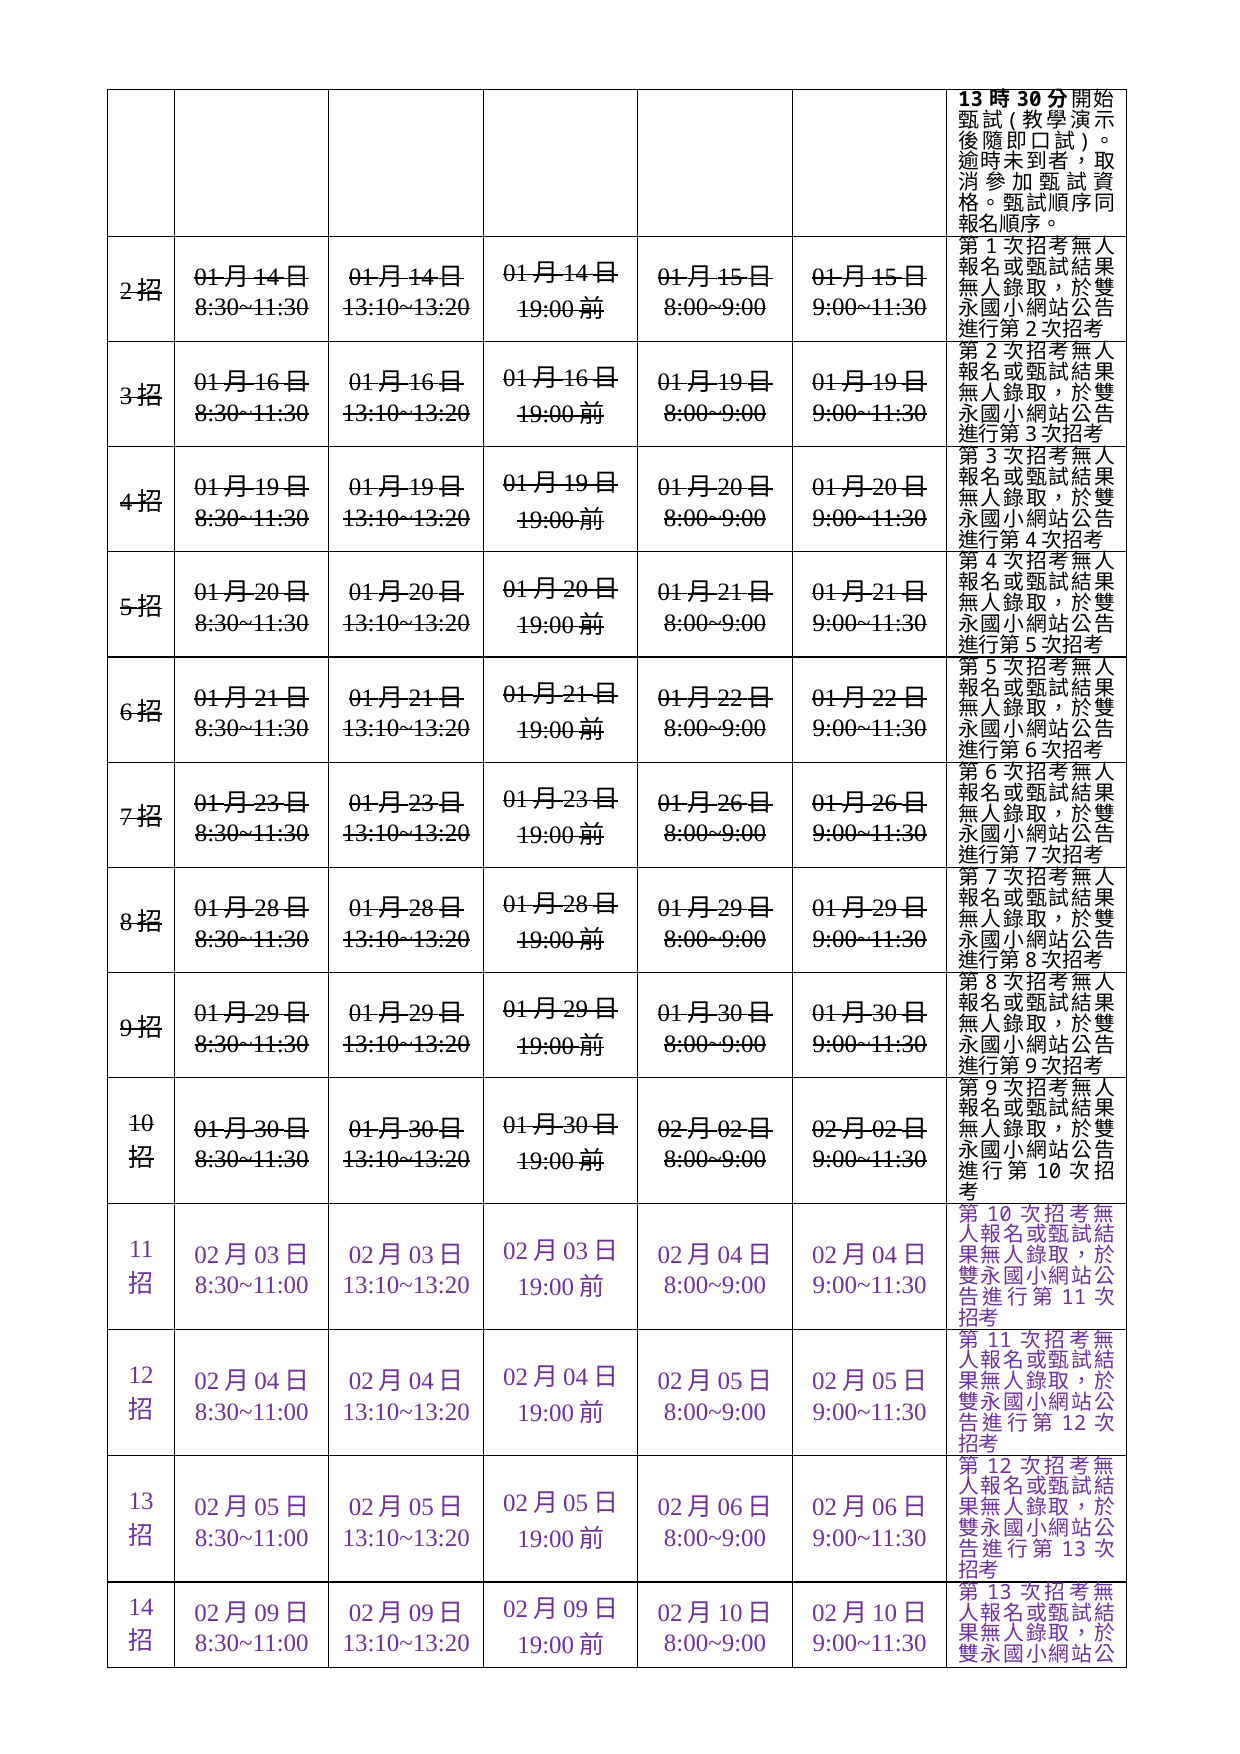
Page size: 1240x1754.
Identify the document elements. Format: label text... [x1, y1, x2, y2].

table_cell 02月09日 19:00前 [484, 1583, 637, 1667]
table_cell 02月04日13:10~13:20 [329, 1330, 483, 1455]
table_cell 01月30日 19:00前 [484, 1078, 637, 1203]
table_cell 第13次招考無人報名或甄試結果無人錄取，於雙永國小網站公 [947, 1583, 1126, 1667]
table_cell [175, 90, 328, 236]
table_cell 02月05日 19:00前 [484, 1456, 637, 1581]
table_cell 第7次招考無人報名或甄試結果無人錄取，於雙永國小網站公告進行第8次招考 [947, 868, 1126, 972]
table_cell 01月28日 8:30~11:30 [175, 868, 328, 972]
table_cell 02月02日 9:00~11:30 [793, 1078, 946, 1203]
table_cell 02月04日 8:00~9:00 [638, 1204, 792, 1329]
table_cell 9招 [108, 973, 174, 1077]
table_cell 02月10日 8:00~9:00 [638, 1583, 792, 1667]
table_cell 01月22日 9:00~11:30 [793, 658, 946, 762]
table_cell 02月03日 19:00前 [484, 1204, 637, 1329]
table_cell 2招 [108, 237, 174, 341]
table_cell 01月19日 8:00~9:00 [638, 342, 792, 446]
table_cell 01月29日 8:30~11:30 [175, 973, 328, 1077]
table_cell 13招 [108, 1456, 174, 1581]
table_cell 第1次招考無人報名或甄試結果無人錄取，於雙永國小網站公告進行第2次招考 [947, 237, 1126, 341]
table_cell 02月05日13:10~13:20 [329, 1456, 483, 1581]
table_cell 01月20日 19:00前 [484, 552, 637, 656]
table_cell 11招 [108, 1204, 174, 1329]
table_cell 01月16日 8:30~11:30 [175, 342, 328, 446]
table_cell 02月09日13:10~13:20 [329, 1583, 483, 1667]
table_cell 01月19日 13:10~13:20 [329, 447, 483, 551]
table_cell 01月21日 8:00~9:00 [638, 552, 792, 656]
table_cell 02月03日13:10~13:20 [329, 1204, 483, 1329]
table_cell 第4次招考無人報名或甄試結果無人錄取，於雙永國小網站公告進行第5次招考 [947, 552, 1126, 656]
table_cell 第6次招考無人報名或甄試結果無人錄取，於雙永國小網站公告進行第7次招考 [947, 763, 1126, 867]
table_cell 01月21日 8:30~11:30 [175, 658, 328, 762]
table_cell 3招 [108, 342, 174, 446]
table_cell 01月20日 13:10~13:20 [329, 552, 483, 656]
table_cell 02月04日 9:00~11:30 [793, 1204, 946, 1329]
table_cell 01月21日 9:00~11:30 [793, 552, 946, 656]
table_cell 02月05日 8:30~11:00 [175, 1456, 328, 1581]
table_cell 4招 [108, 447, 174, 551]
table_cell 01月19日 9:00~11:30 [793, 342, 946, 446]
table_cell 第3次招考無人報名或甄試結果無人錄取，於雙永國小網站公告進行第4次招考 [947, 447, 1126, 551]
table_cell 01月29日 19:00前 [484, 973, 637, 1077]
table_cell 第9次招考無人報名或甄試結果無人錄取，於雙永國小網站公告進行第10次招考 [947, 1078, 1126, 1203]
table_cell 01月15日 9:00~11:30 [793, 237, 946, 341]
table_cell 01月30日 8:00~9:00 [638, 973, 792, 1077]
table_cell 01月26日 8:00~9:00 [638, 763, 792, 867]
table_cell [638, 90, 792, 236]
table_cell 02月06日 9:00~11:30 [793, 1456, 946, 1581]
table_cell 02月05日 8:00~9:00 [638, 1330, 792, 1455]
table_cell 01月29日 9:00~11:30 [793, 868, 946, 972]
table_cell 12招 [108, 1330, 174, 1455]
table_cell 01月21日 13:10~13:20 [329, 658, 483, 762]
table_cell 第2次招考無人報名或甄試結果無人錄取，於雙永國小網站公告進行第3次招考 [947, 342, 1126, 446]
table_cell 01月28日 19:00前 [484, 868, 637, 972]
table_cell 01月16日 13:10~13:20 [329, 342, 483, 446]
table_cell 01月28日13:10~13:20 [329, 868, 483, 972]
table_cell 02月02日 8:00~9:00 [638, 1078, 792, 1203]
table_cell 01月22日 8:00~9:00 [638, 658, 792, 762]
table_cell 01月26日 9:00~11:30 [793, 763, 946, 867]
table_cell 02月03日 8:30~11:00 [175, 1204, 328, 1329]
table_cell 第8次招考無人報名或甄試結果無人錄取，於雙永國小網站公告進行第9次招考 [947, 973, 1126, 1077]
table_cell 01月19日 8:30~11:30 [175, 447, 328, 551]
table_cell 01月29日13:10~13:20 [329, 973, 483, 1077]
table_cell 02月06日 8:00~9:00 [638, 1456, 792, 1581]
table_cell 6招 [108, 658, 174, 762]
table_cell 第12次招考無人報名或甄試結果無人錄取，於雙永國小網站公告進行第13次招考 [947, 1456, 1126, 1581]
table_cell 01月14日 19:00前 [484, 237, 637, 341]
table_cell 10招 [108, 1078, 174, 1203]
table_cell 01月20日 9:00~11:30 [793, 447, 946, 551]
table_cell 01月21日 19:00前 [484, 658, 637, 762]
table_cell 第11次招考無人報名或甄試結果無人錄取，於雙永國小網站公告進行第12次招考 [947, 1330, 1126, 1455]
table_cell 01月23日 19:00前 [484, 763, 637, 867]
table_cell [793, 90, 946, 236]
table_cell 01月30日 8:30~11:30 [175, 1078, 328, 1203]
table_cell 01月14日 13:10~13:20 [329, 237, 483, 341]
table_cell 02月05日 9:00~11:30 [793, 1330, 946, 1455]
table_cell 13時30分開始甄試(教學演示後隨即口試)。逾時未到者，取消參加甄試資格。甄試順序同報名順序。 [947, 90, 1126, 236]
table_cell 02月04日 8:30~11:00 [175, 1330, 328, 1455]
table_cell 8招 [108, 868, 174, 972]
table_cell 01月19日 19:00前 [484, 447, 637, 551]
table_cell 7招 [108, 763, 174, 867]
table_cell 第5次招考無人報名或甄試結果無人錄取，於雙永國小網站公告進行第6次招考 [947, 658, 1126, 762]
table_cell 02月04日 19:00前 [484, 1330, 637, 1455]
table_cell [484, 90, 637, 236]
table_cell 01月15日 8:00~9:00 [638, 237, 792, 341]
table_cell 01月20日 8:00~9:00 [638, 447, 792, 551]
table_cell 01月30日13:10~13:20 [329, 1078, 483, 1203]
table_cell 01月20日 8:30~11:30 [175, 552, 328, 656]
table_cell 01月16日 19:00前 [484, 342, 637, 446]
table_cell 01月23日 8:30~11:30 [175, 763, 328, 867]
table_cell 第10次招考無人報名或甄試結果無人錄取，於雙永國小網站公告進行第11次招考 [947, 1204, 1126, 1329]
table_cell 01月29日 8:00~9:00 [638, 868, 792, 972]
table_cell 01月23日13:10~13:20 [329, 763, 483, 867]
table_cell 02月10日 9:00~11:30 [793, 1583, 946, 1667]
table_cell [329, 90, 483, 236]
table_cell [108, 90, 174, 236]
table_cell 14招 [108, 1583, 174, 1667]
table_cell 5招 [108, 552, 174, 656]
table_cell 01月30日 9:00~11:30 [793, 973, 946, 1077]
table_cell 02月09日 8:30~11:00 [175, 1583, 328, 1667]
table_cell 01月14日 8:30~11:30 [175, 237, 328, 341]
